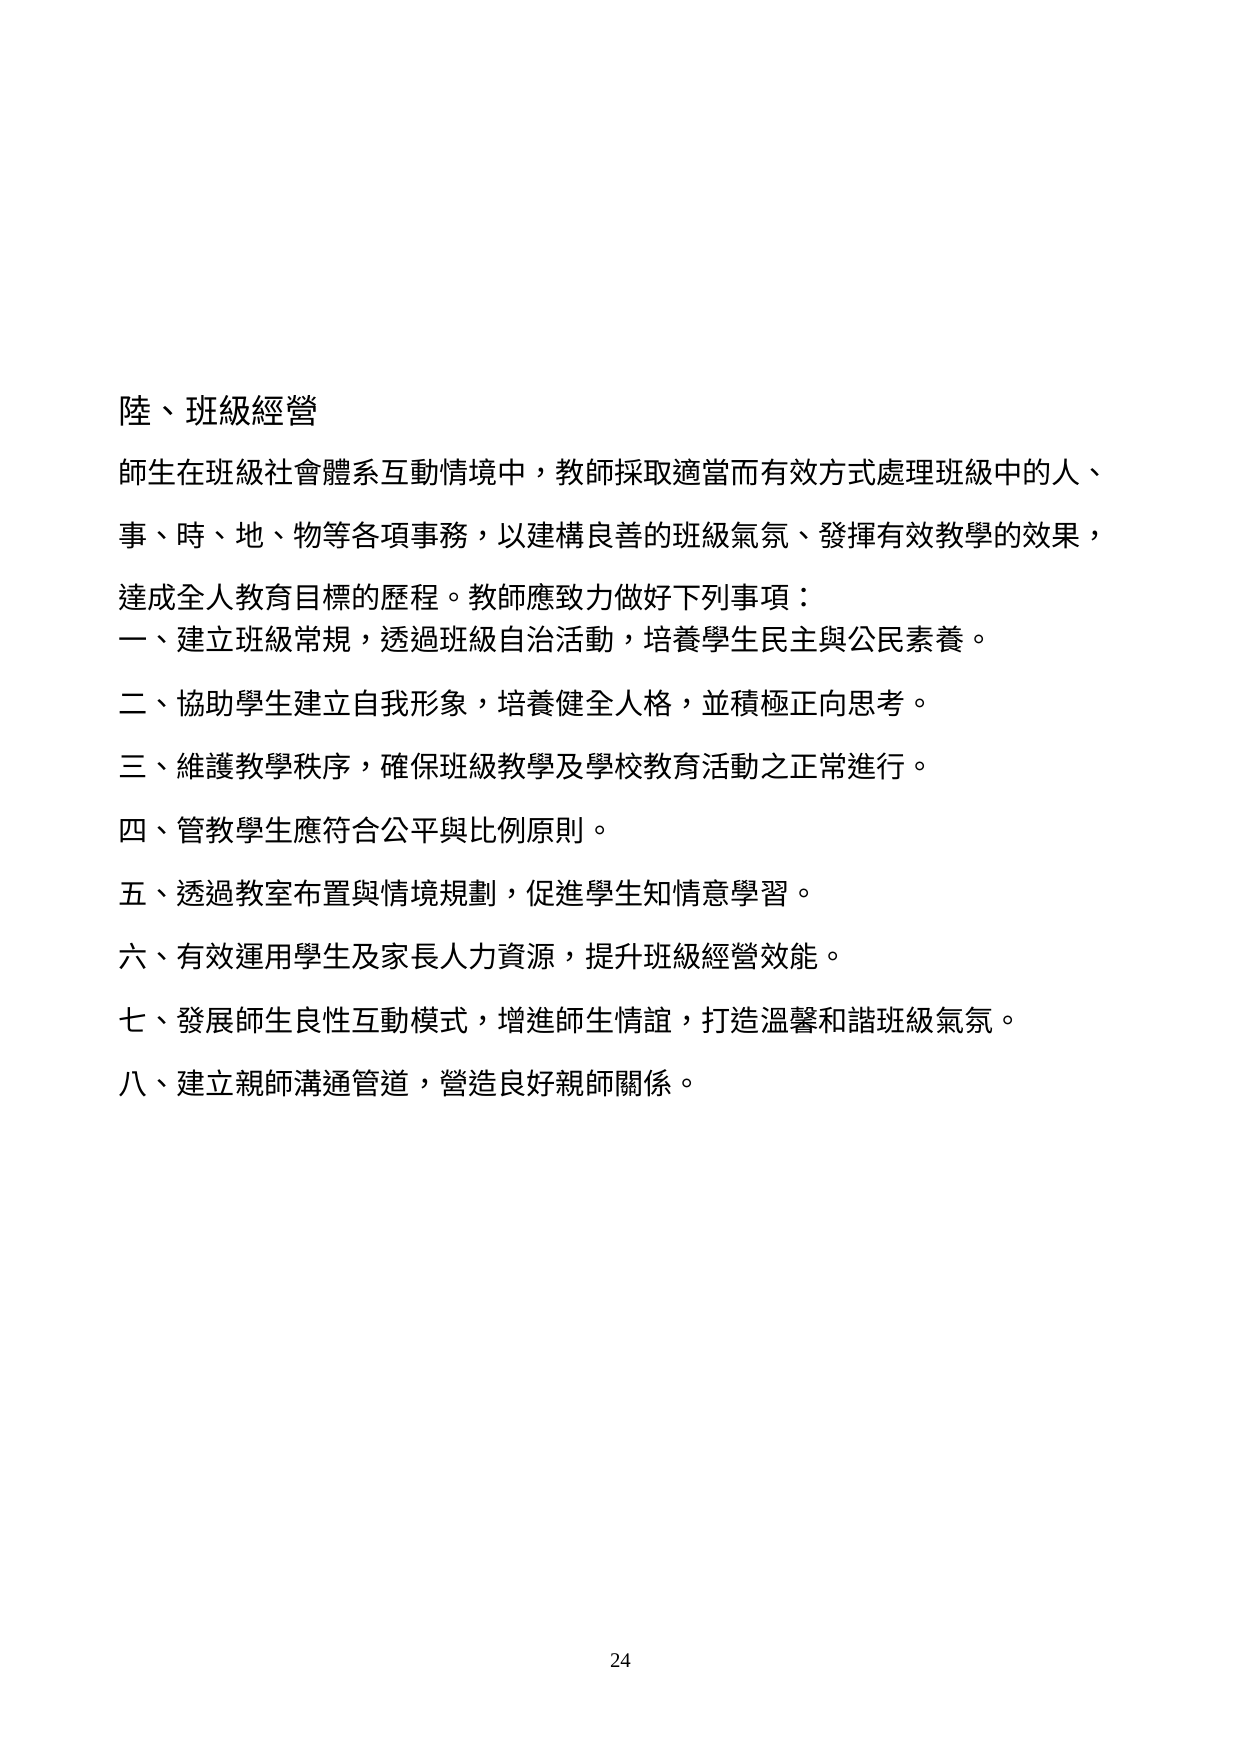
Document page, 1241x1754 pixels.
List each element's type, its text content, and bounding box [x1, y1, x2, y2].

text 一、建立班級常規，透過班級自治活動，培養學生民主與公民素養。 [118, 617, 1122, 659]
text 二、協助學生建立自我形象，培養健全人格，並積極正向思考。 [118, 680, 1122, 723]
text 師生在班級社會體系互動情境中，教師採取適當而有效方式處理班級中的人、事、時、地、物等各項事務，以建構良善的班級氣氛、發揮有效教學的效果，達成全人教育目標的歷程。教師應致力做好下列事項： [118, 429, 1122, 617]
text 四、管教學生應符合公平與比例原則。 [118, 807, 1122, 849]
text 八、建立親師溝通管道，營造良好親師關係。 [118, 1061, 1122, 1103]
text 五、透過教室布置與情境規劃，促進學生知情意學習。 [118, 871, 1122, 913]
text 七、發展師生良性互動模式，增進師生情誼，打造溫馨和諧班級氣氛。 [118, 997, 1122, 1040]
text 六、有效運用學生及家長人力資源，提升班級經營效能。 [118, 934, 1122, 976]
text 三、維護教學秩序，確保班級教學及學校教育活動之正常進行。 [118, 744, 1122, 786]
text 陸、班級經營 [118, 367, 1122, 429]
